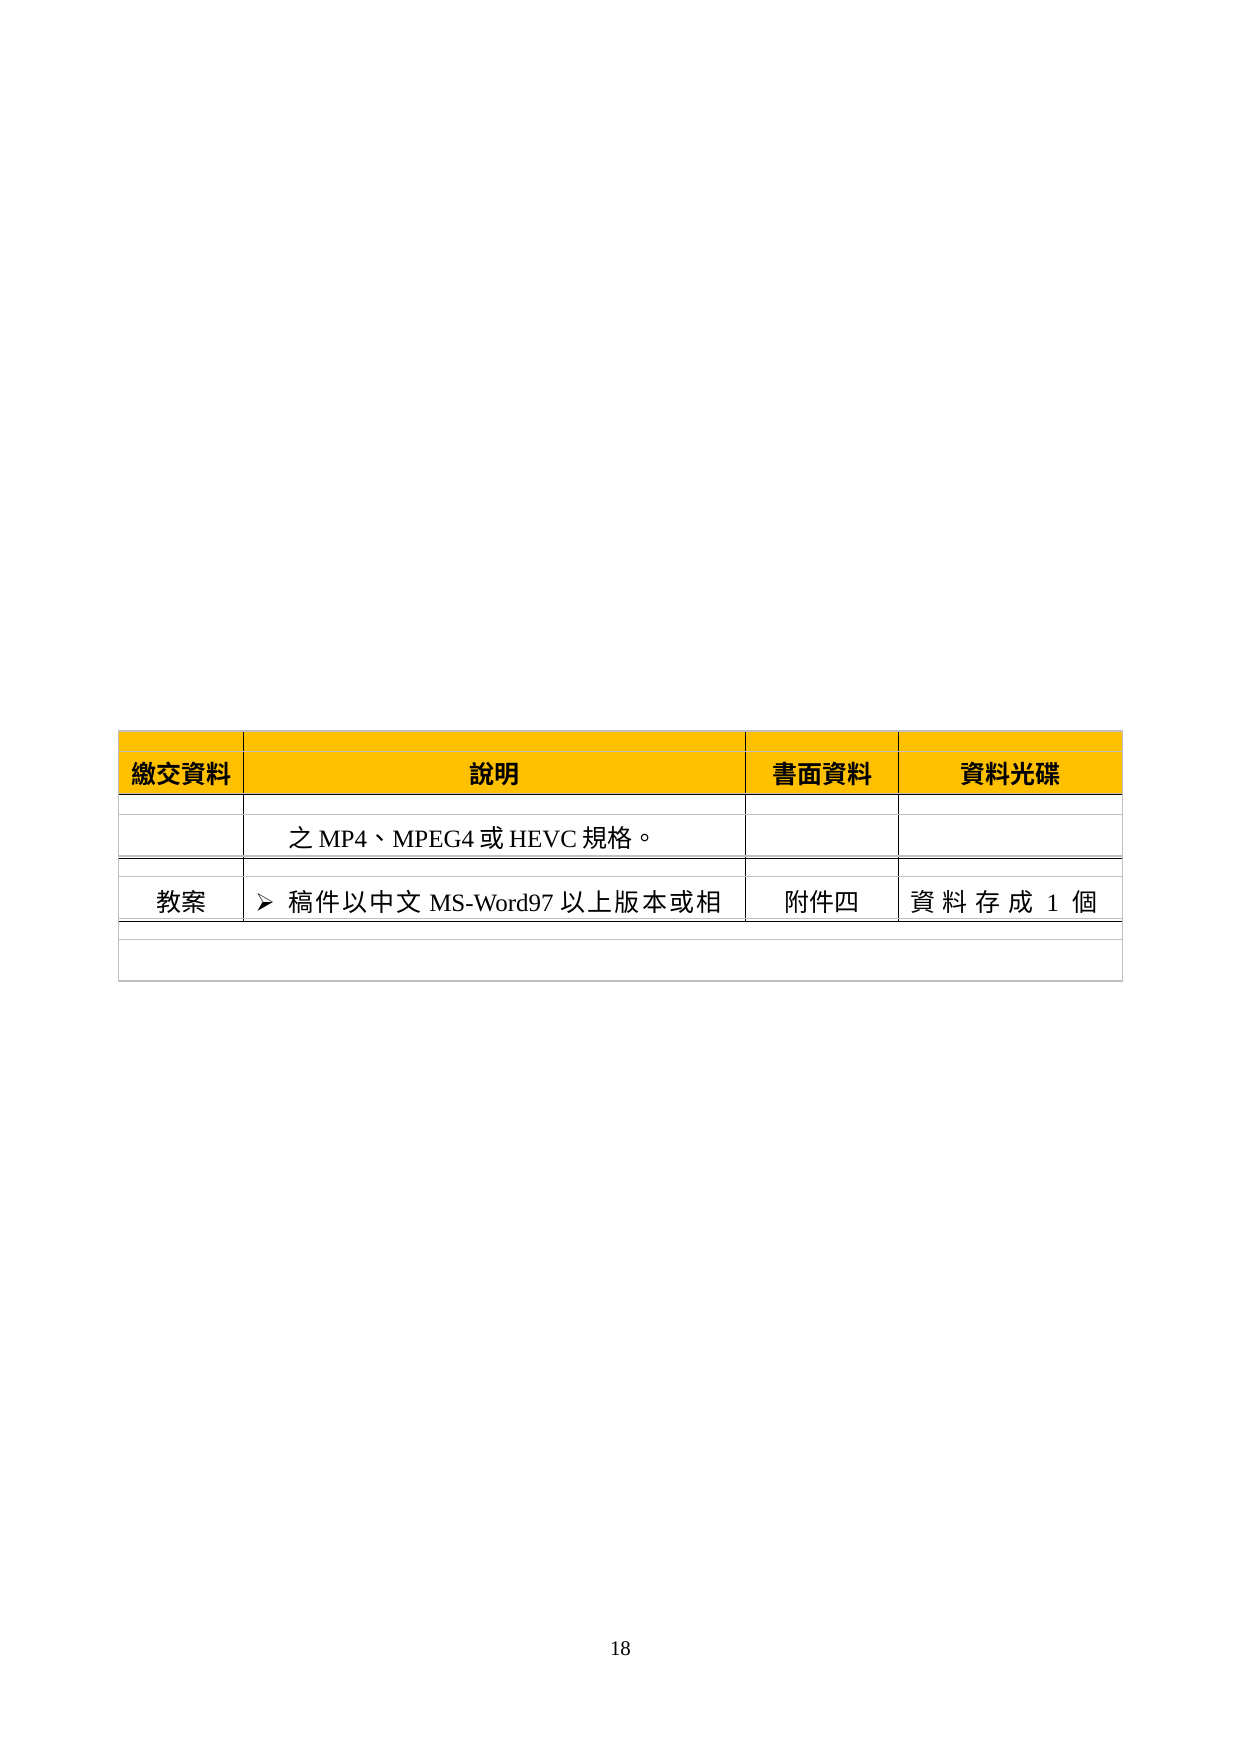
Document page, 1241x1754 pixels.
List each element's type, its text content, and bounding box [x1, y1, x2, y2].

table_cell [899, 815, 1122, 855]
table_cell [899, 795, 1122, 814]
table_header [746, 732, 898, 751]
table_cell [746, 795, 898, 814]
table_cell 附件四 [746, 877, 898, 918]
table_header 資料光碟 [899, 752, 1122, 793]
table_header 說明 [244, 752, 745, 793]
table_header [244, 732, 745, 751]
table_cell 稿件以中文MS-Word97以上版本或相容之自由軟體編寫，不接受手寫稿。 請依附件四格式進行教案撰寫，格式退件重新寄送仍不符合格式者，不參與評選。 學習單、PowerPoint等教學活動中所需之教材，請清楚說明一併附上。 教案稿件需設定頁碼，全文不得超過24頁（含學習單、圖表、相片及附錄等），以釘書機平裝訂定即可。 [244, 877, 745, 918]
table_cell [119, 815, 243, 855]
table_cell [119, 859, 243, 876]
table_header [119, 732, 243, 751]
table_header 繳交資料 [119, 752, 243, 793]
table_cell [899, 859, 1122, 876]
table_cell 稿件以中文MS-Word97以上版本或相容之自由軟體編寫，不接受手寫稿。 請依附件四格式進行教案撰寫，格式退件重新寄送仍不符合格式者，不參與評選。 學習單、PowerPoint等教學活動中所需之教材，請清楚說明一併附上。 教案稿件需設定頁碼，全文不得超過24頁（含學習單、圖表、相片及附錄等），以釘書機平裝訂定即可。 [244, 859, 745, 876]
table_cell [746, 815, 898, 855]
table_header [899, 732, 1122, 751]
table_cell 教案 [119, 877, 243, 918]
table_header 書面資料 [746, 752, 898, 793]
table_cell [746, 859, 898, 876]
table_cell 拍攝內容為教師課堂教學現場之影片，以不經剪輯之1堂課完整教學呈現，國中以45分鐘為原則，國小以40分鐘為原則。 可使用DV攝影機、數位相機、手機等影音器材拍攝，其解析度1280*720（HD畫質720p）（含）以上之MP4、MPEG4或HEVC規格。 [244, 795, 745, 814]
table_cell 資料存成1個 [899, 877, 1122, 918]
table_cell [119, 795, 243, 814]
table_cell 拍攝內容為教師課堂教學現場之影片，以不經剪輯之1堂課完整教學呈現，國中以45分鐘為原則，國小以40分鐘為原則。 可使用DV攝影機、數位相機、手機等影音器材拍攝，其解析度1280*720（HD畫質720p）（含）以上之MP4、MPEG4或HEVC規格。 [244, 815, 745, 855]
